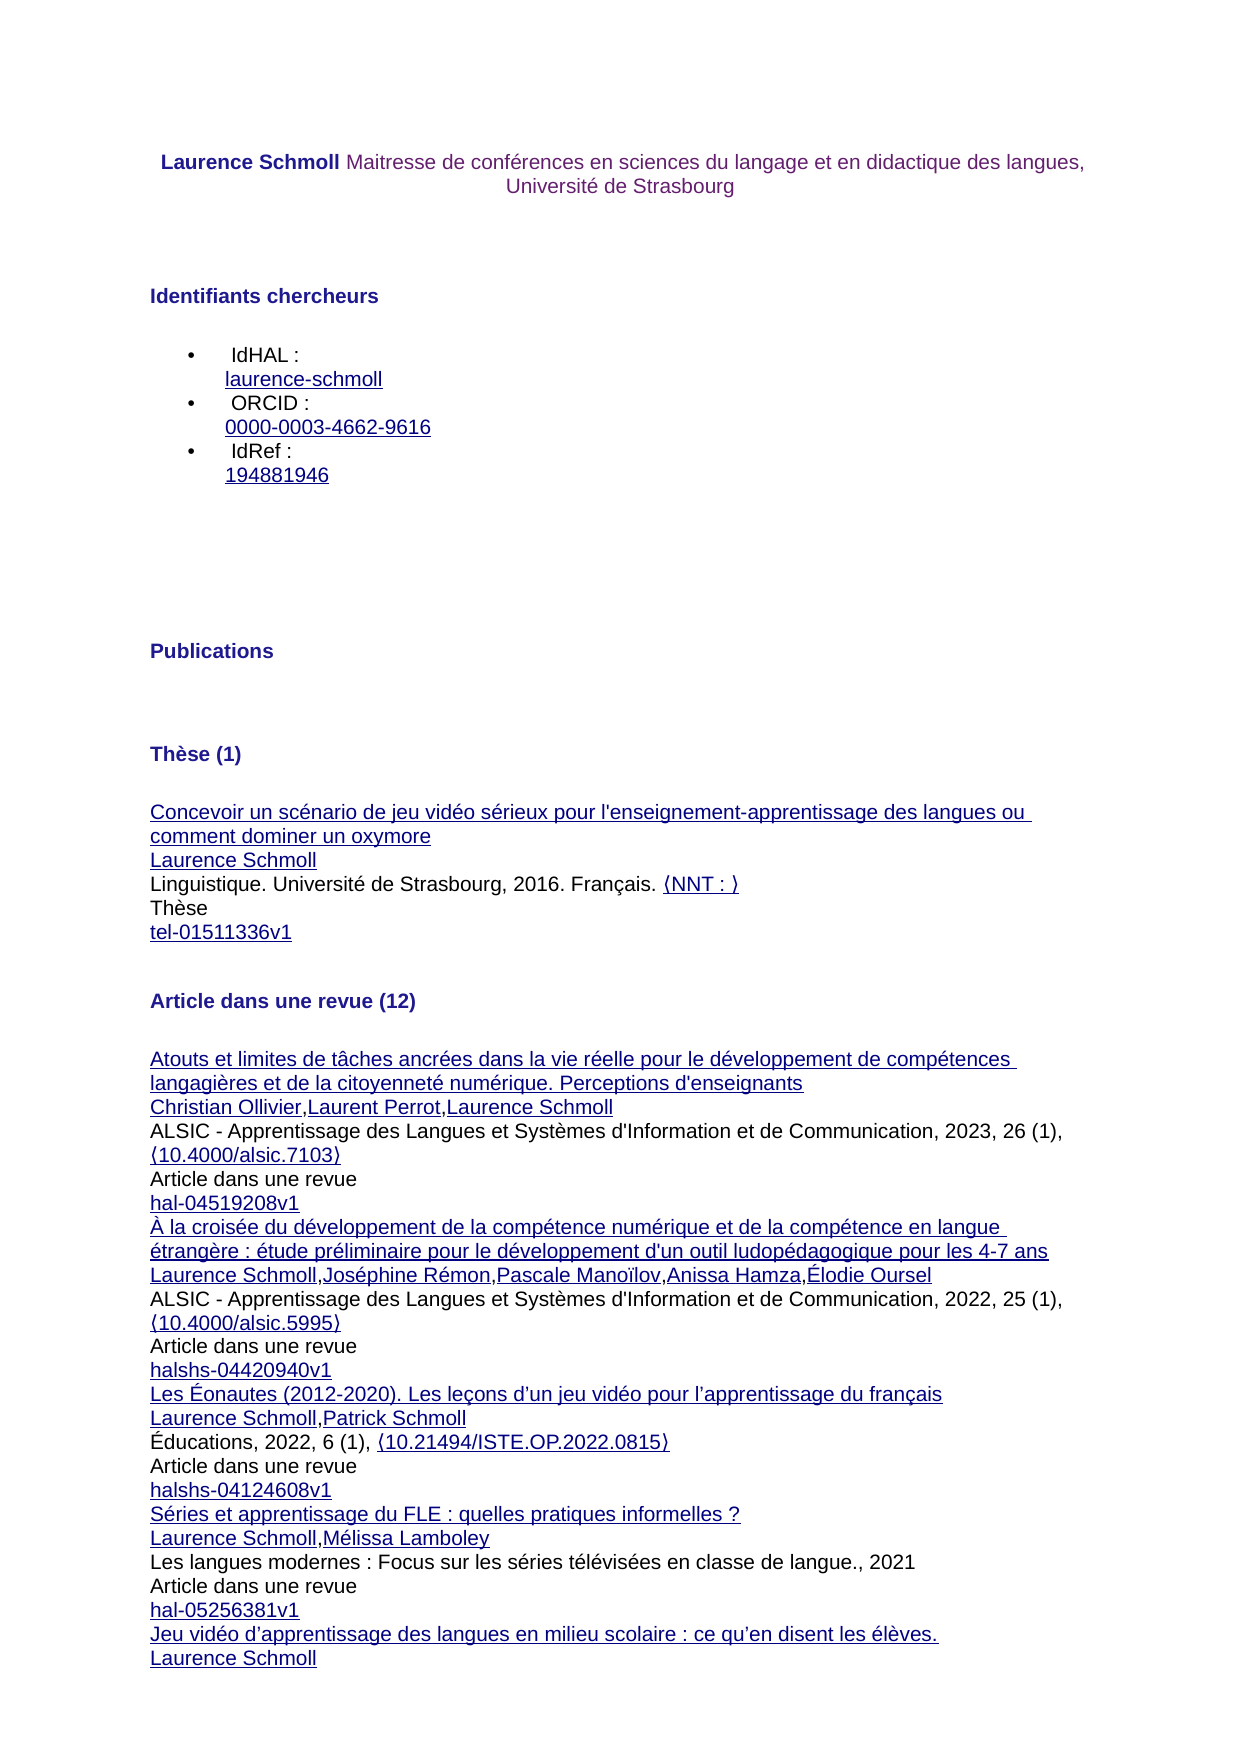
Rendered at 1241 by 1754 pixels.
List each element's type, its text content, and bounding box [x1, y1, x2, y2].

table_cell Séries et apprentissage du FLE : quelles pratiques informelles ? Laurence Schmoll,Mélissa Lamboley Les langues modernes : Focus sur les séries télévisées en classe de langue., 2021 Article dans une revue hal-05256381v1 [150, 1502, 1090, 1622]
list 194881946 [187, 462, 1090, 486]
subtitle Article dans une revue (12) [150, 988, 1090, 1012]
table_cell Jeu vidéo d’apprentissage des langues en milieu scolaire : ce qu’en disent les élèves. Laurence Schmoll [150, 1622, 1090, 1670]
list laurence-schmoll [187, 367, 1090, 391]
subtitle Identifiants chercheurs [150, 284, 1090, 308]
table_cell Les Éonautes (2012-2020). Les leçons d’un jeu vidéo pour l’apprentissage du français Laurence Schmoll,Patrick Schmoll Éducations, 2022, 6 (1), ⟨10.21494/ISTE.OP.2022.0815⟩ Article dans une revue halshs-04124608v1 [150, 1382, 1090, 1502]
subtitle Publications [150, 638, 1090, 662]
list ORCID : [187, 391, 1090, 414]
list IdHAL : [187, 343, 1090, 367]
list 0000-0003-4662-9616 [187, 414, 1090, 438]
subtitle Thèse (1) [150, 742, 1090, 766]
table_header Atouts et limites de tâches ancrées dans la vie réelle pour le développement de compétences langagières et de la citoyenneté numérique. Perceptions d'enseignants Christian Ollivier,Laurent Perrot,Laurence Schmoll ALSIC - Apprentissage des Langues et Systèmes d'Information et de Communication, 2023, 26 (1), ⟨10.4000/alsic.7103⟩ Article dans une revue hal-04519208v1 [150, 1047, 1090, 1214]
table_header Concevoir un scénario de jeu vidéo sérieux pour l'enseignement-apprentissage des langues ou comment dominer un oxymore Laurence Schmoll Linguistique. Université de Strasbourg, 2016. Français. ⟨NNT : ⟩ Thèse tel-01511336v1 [150, 800, 1090, 944]
subtitle Laurence Schmoll Maitresse de conférences en sciences du langage et en didactique des langues, Université de Strasbourg [150, 150, 1090, 198]
table_cell À la croisée du développement de la compétence numérique et de la compétence en langue étrangère : étude préliminaire pour le développement d'un outil ludopédagogique pour les 4-7 ans Laurence Schmoll,Joséphine Rémon,Pascale Manoïlov,Anissa Hamza,Élodie Oursel ALSIC - Apprentissage des Langues et Systèmes d'Information et de Communication, 2022, 25 (1), ⟨10.4000/alsic.5995⟩ Article dans une revue halshs-04420940v1 [150, 1215, 1090, 1382]
list IdRef : [187, 438, 1090, 462]
